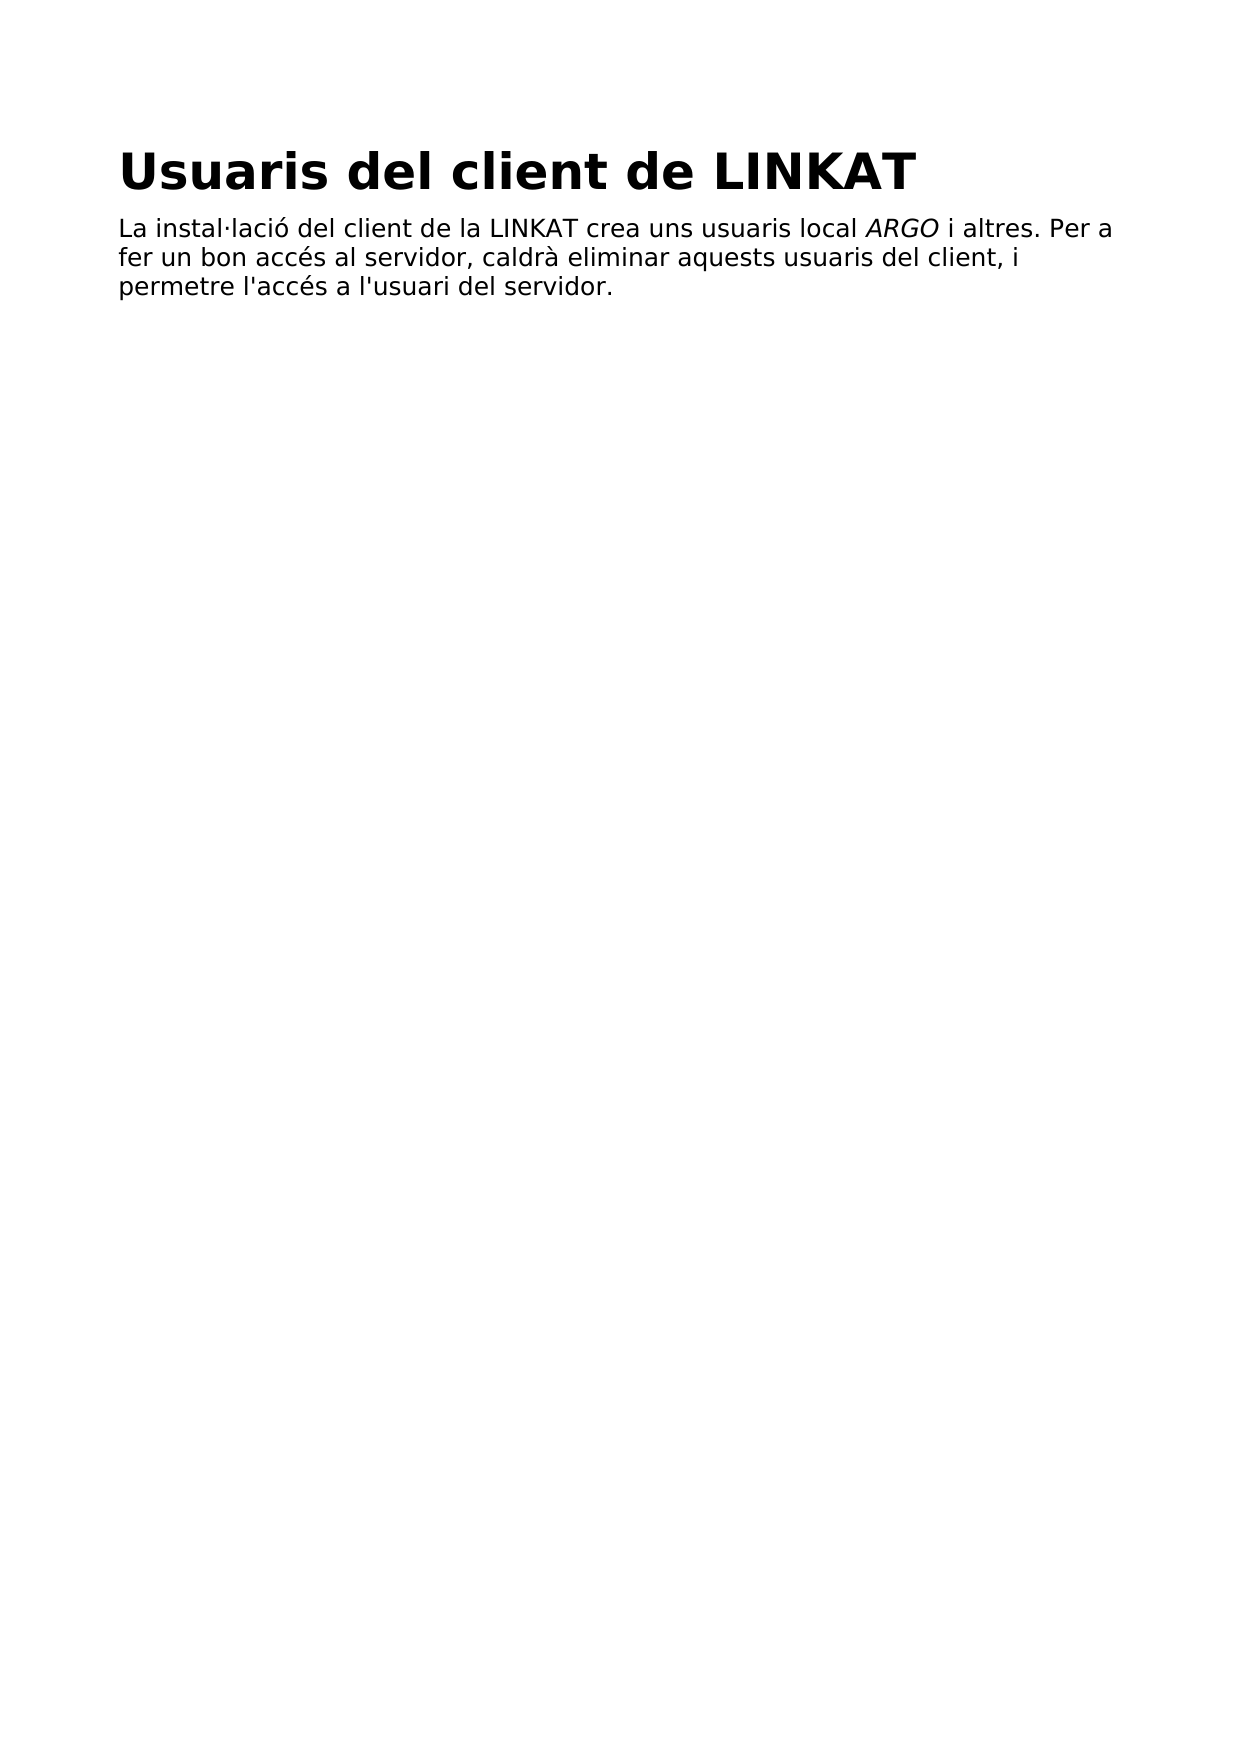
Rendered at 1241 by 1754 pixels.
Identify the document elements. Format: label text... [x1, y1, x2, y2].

text La instal·lació del client de la LINKAT crea uns usuaris local ARGO i altres. Per a fer un bon accés al servidor, caldrà eliminar aquests usuaris del client, i permetre l'accés a l'usuari del servidor. [118, 214, 1122, 301]
subtitle Usuaris del client de LINKAT [118, 143, 1122, 201]
